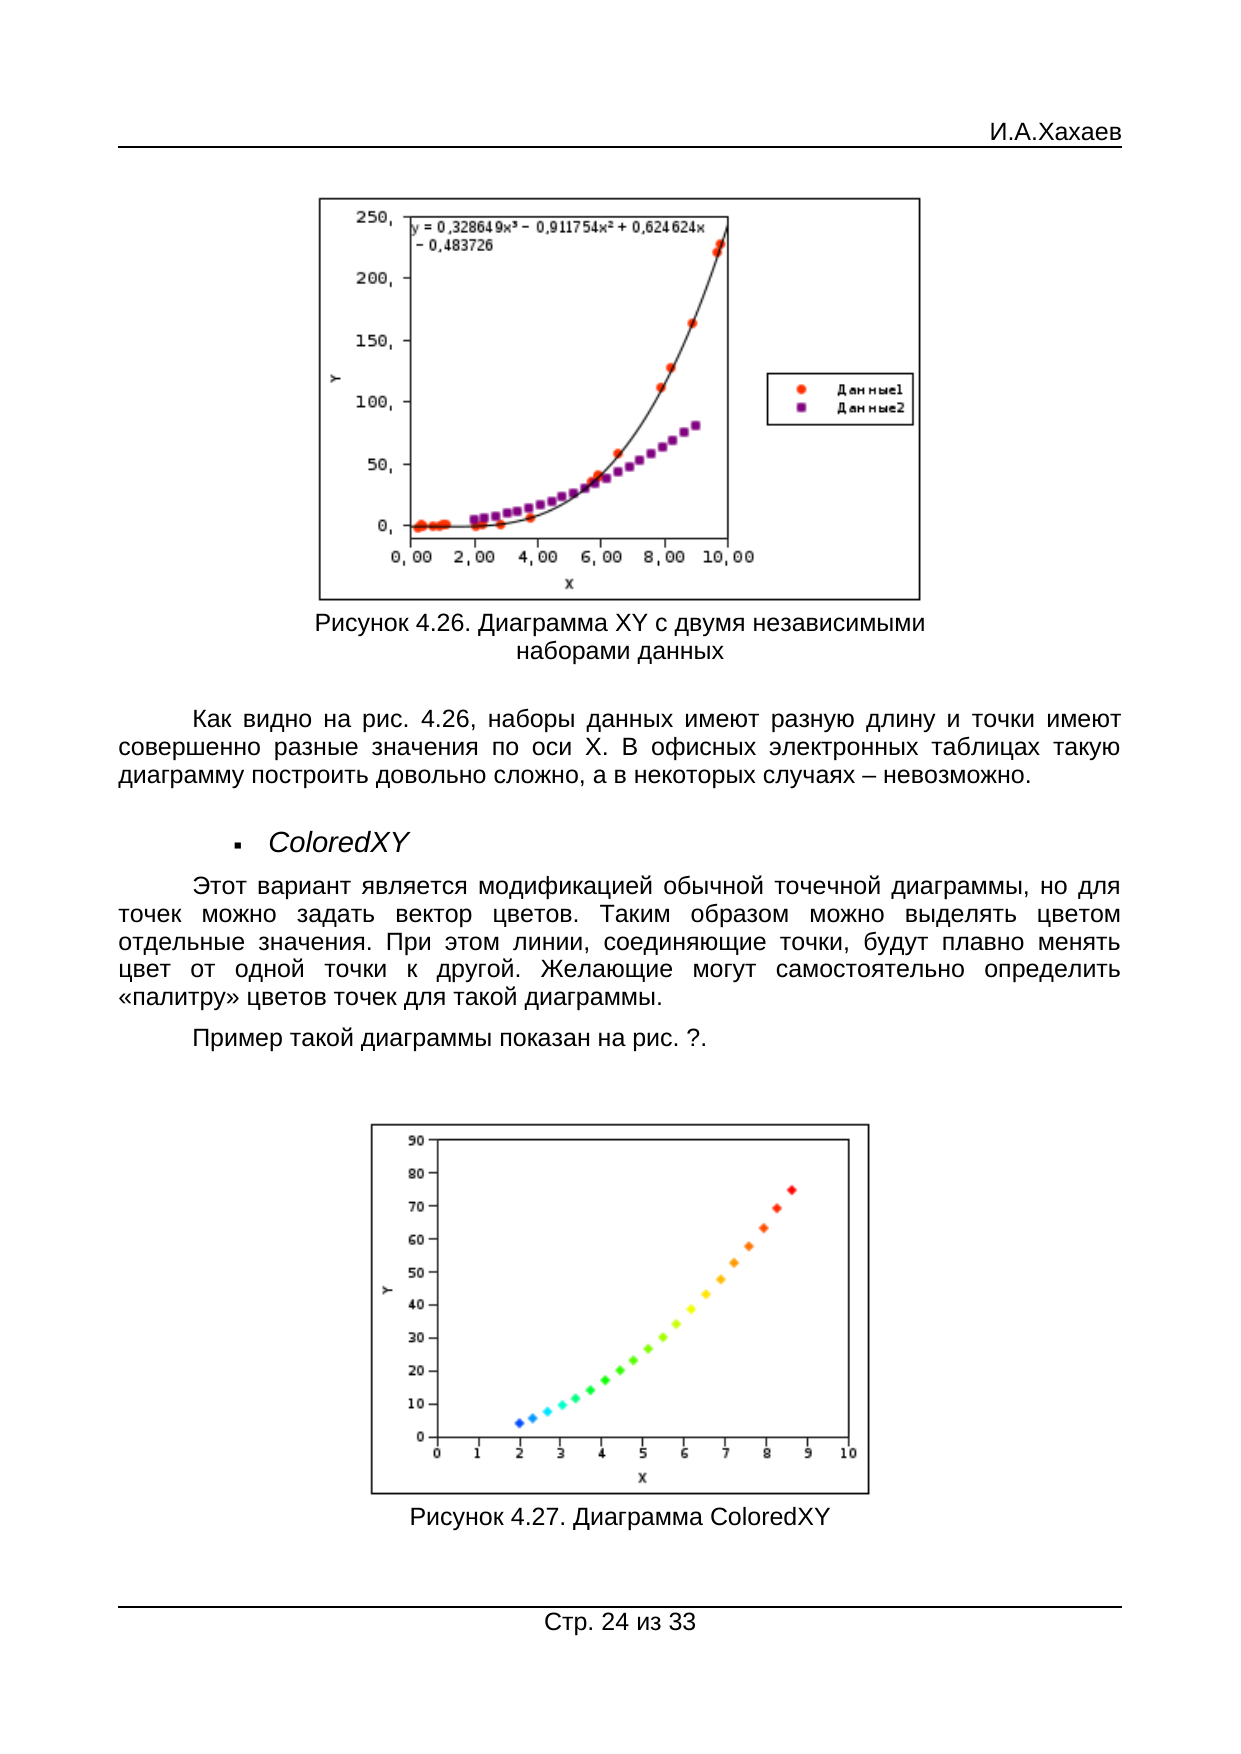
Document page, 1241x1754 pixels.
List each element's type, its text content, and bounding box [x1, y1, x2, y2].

picture [363, 1117, 878, 1503]
text Рисунок 4.26. Диаграмма XY с двумя независимыми наборами данных [312, 609, 928, 665]
subtitle ColoredXY [231, 826, 1122, 859]
text Рисунок 4.27. Диаграмма ColoredXY [363, 1503, 877, 1531]
text Пример такой диаграммы показан на рис. ?. [118, 1023, 1122, 1051]
text Как видно на рис. 4.26, наборы данных имеют разную длину и точки имеют совершенно разные значения по оси X. В офисных электронных таблицах такую диаграмму построить довольно сложно, а в некоторых случаях – невозможно. [118, 705, 1122, 789]
text Этот вариант является модификацией обычной точечной диаграммы, но для точек можно задать вектор цветов. Таким образом можно выделять цветом отдельные значения. При этом линии, соединяющие точки, будут плавно менять цвет от одной точки к другой. Желающие могут самостоятельно определить «палитру» цветов точек для такой диаграммы. [118, 871, 1122, 1011]
picture [312, 190, 929, 609]
